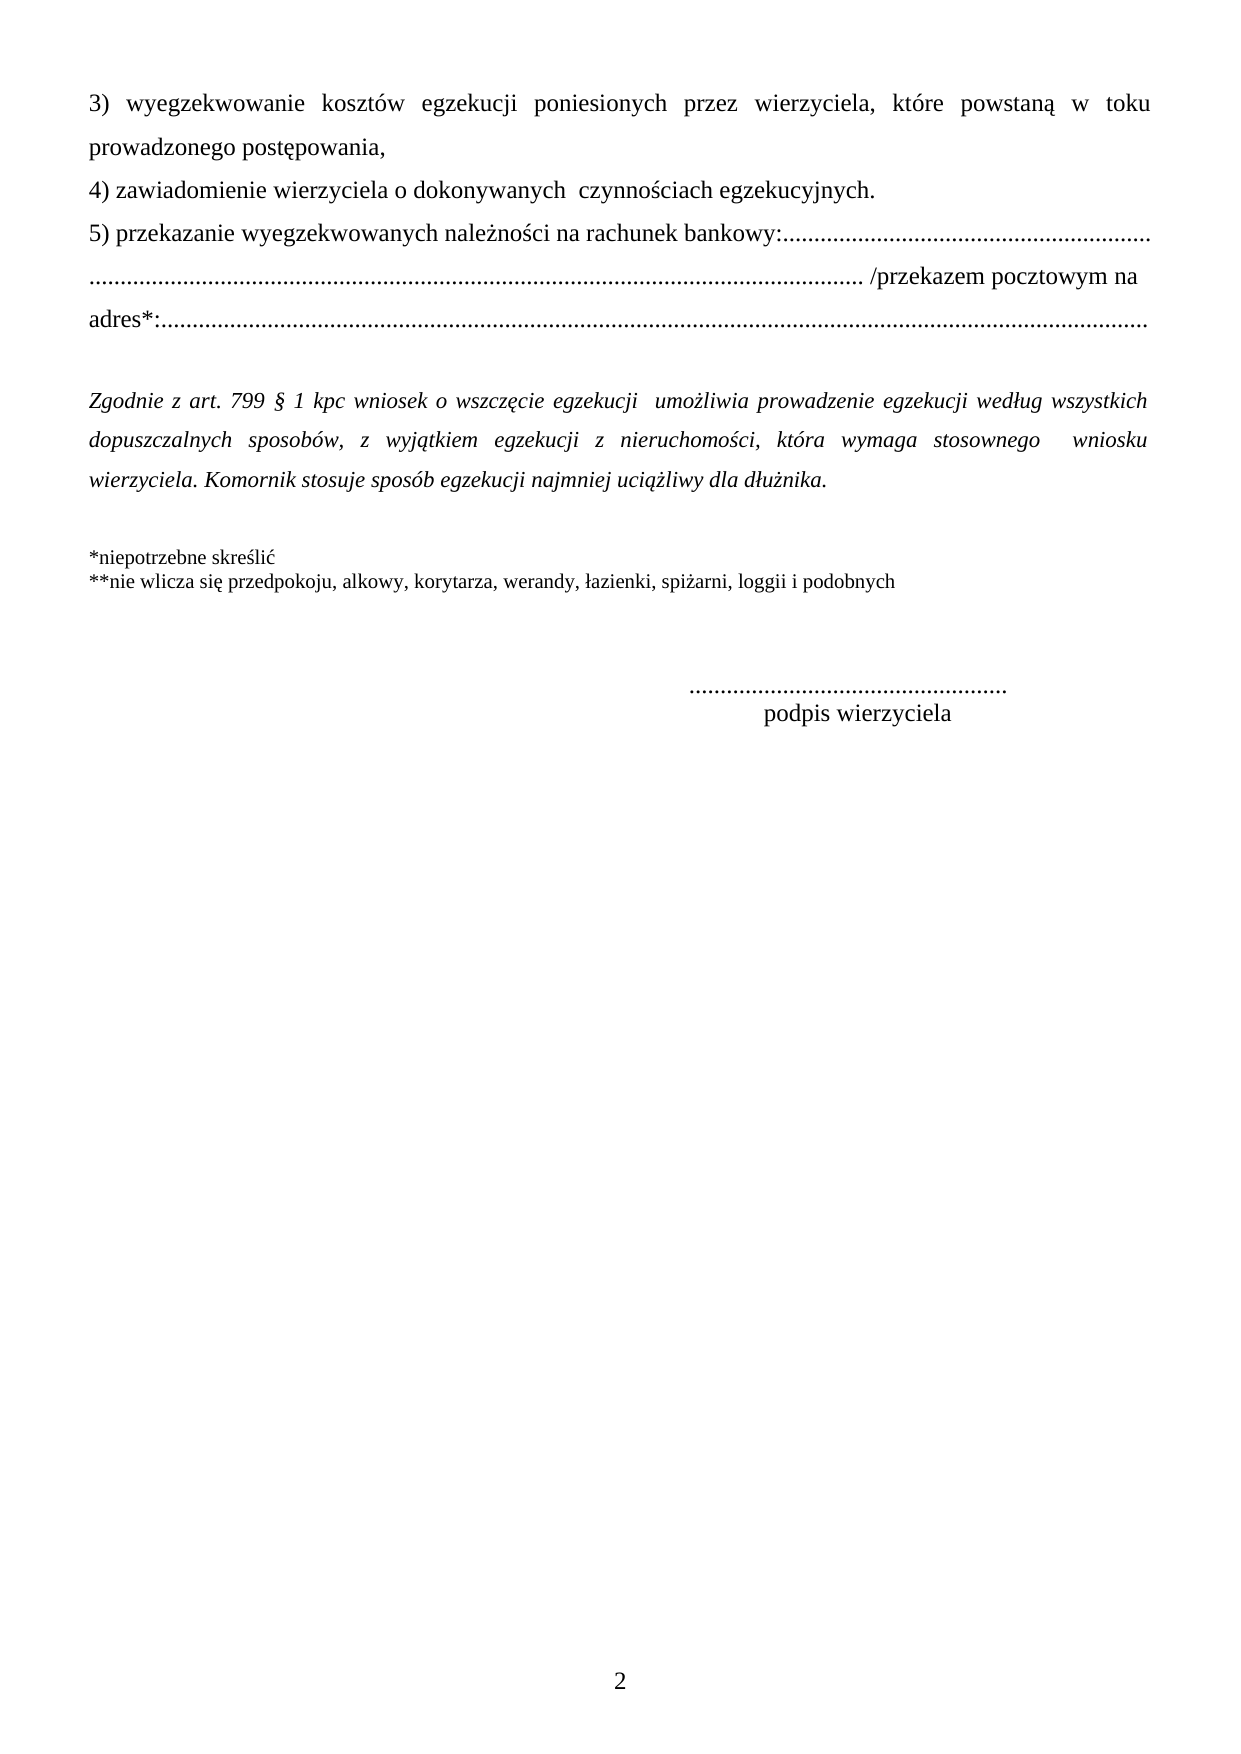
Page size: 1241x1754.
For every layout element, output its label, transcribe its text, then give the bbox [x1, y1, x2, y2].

text 3) wyegzekwowanie kosztów egzekucji poniesionych przez wierzyciela, które powstaną w toku prowadzonego postępowania, [88, 88, 1152, 160]
text *niepotrzebne skreślić [88, 545, 1152, 569]
text podpis wierzyciela [88, 698, 1152, 727]
text 4) zawiadomienie wierzyciela o dokonywanych czynnościach egzekucyjnych. [88, 175, 1152, 203]
text Zgodnie z art. 799 § 1 kpc wniosek o wszczęcie egzekucji umożliwia prowadzenie egzekucji według wszystkich dopuszczalnych sposobów, z wyjątkiem egzekucji z nieruchomości, która wymaga stosownego wniosku wierzyciela. Komornik stosuje sposób egzekucji najmniej uciążliwy dla dłużnika. [88, 387, 1152, 492]
text **nie wlicza się przedpokoju, alkowy, korytarza, werandy, łazienki, spiżarni, loggii i podobnych [88, 569, 1152, 593]
text 5) przekazanie wyegzekwowanych należności na rachunek bankowy:........................................................... [88, 218, 1152, 247]
text ............................................................................................................................ /przekazem pocztowym na adres*:.............................................................................................................................................................. [88, 261, 1152, 333]
text ................................................... [88, 641, 1152, 698]
